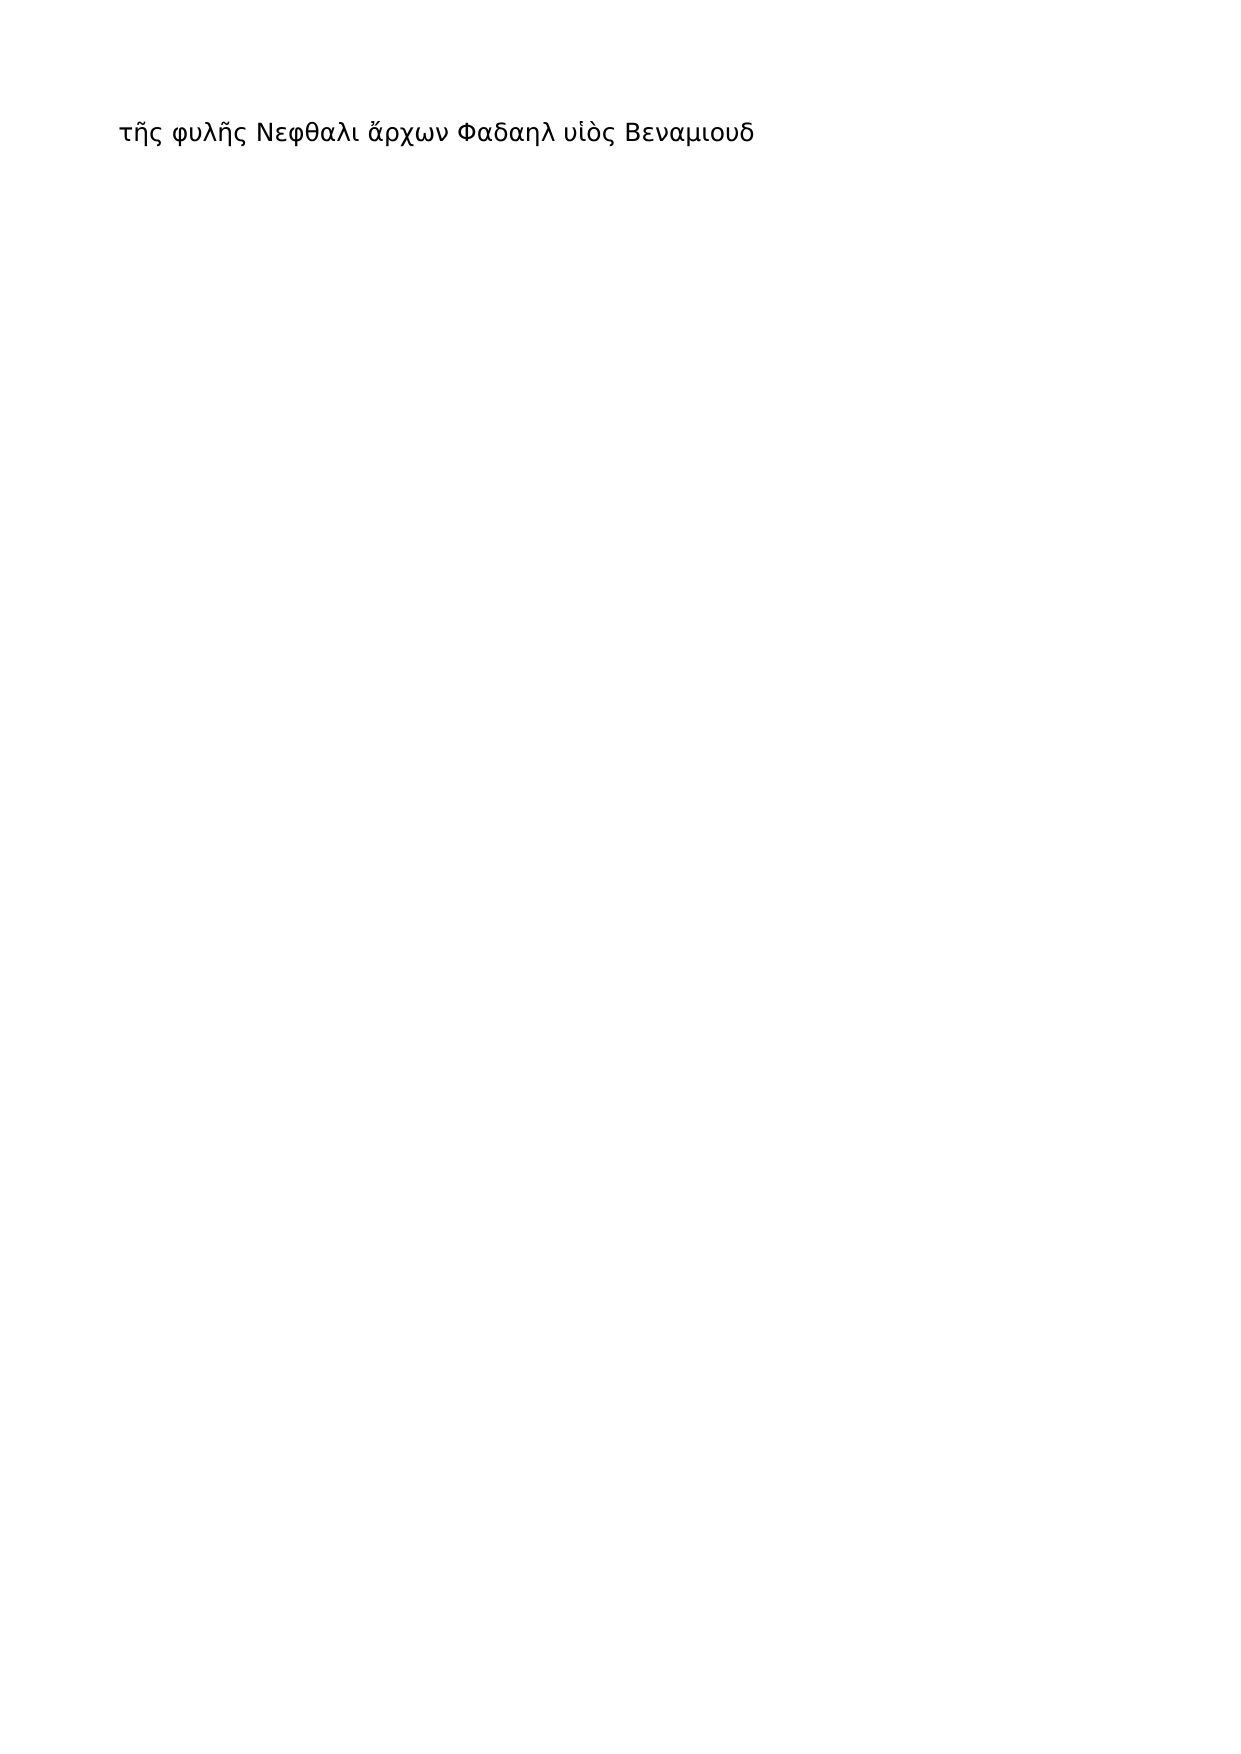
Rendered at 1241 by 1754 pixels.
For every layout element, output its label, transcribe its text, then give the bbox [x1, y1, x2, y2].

text τῆς φυλῆς Νεφθαλι ἄρχων Φαδαηλ υἱὸς Βεναμιουδ [118, 118, 1122, 147]
